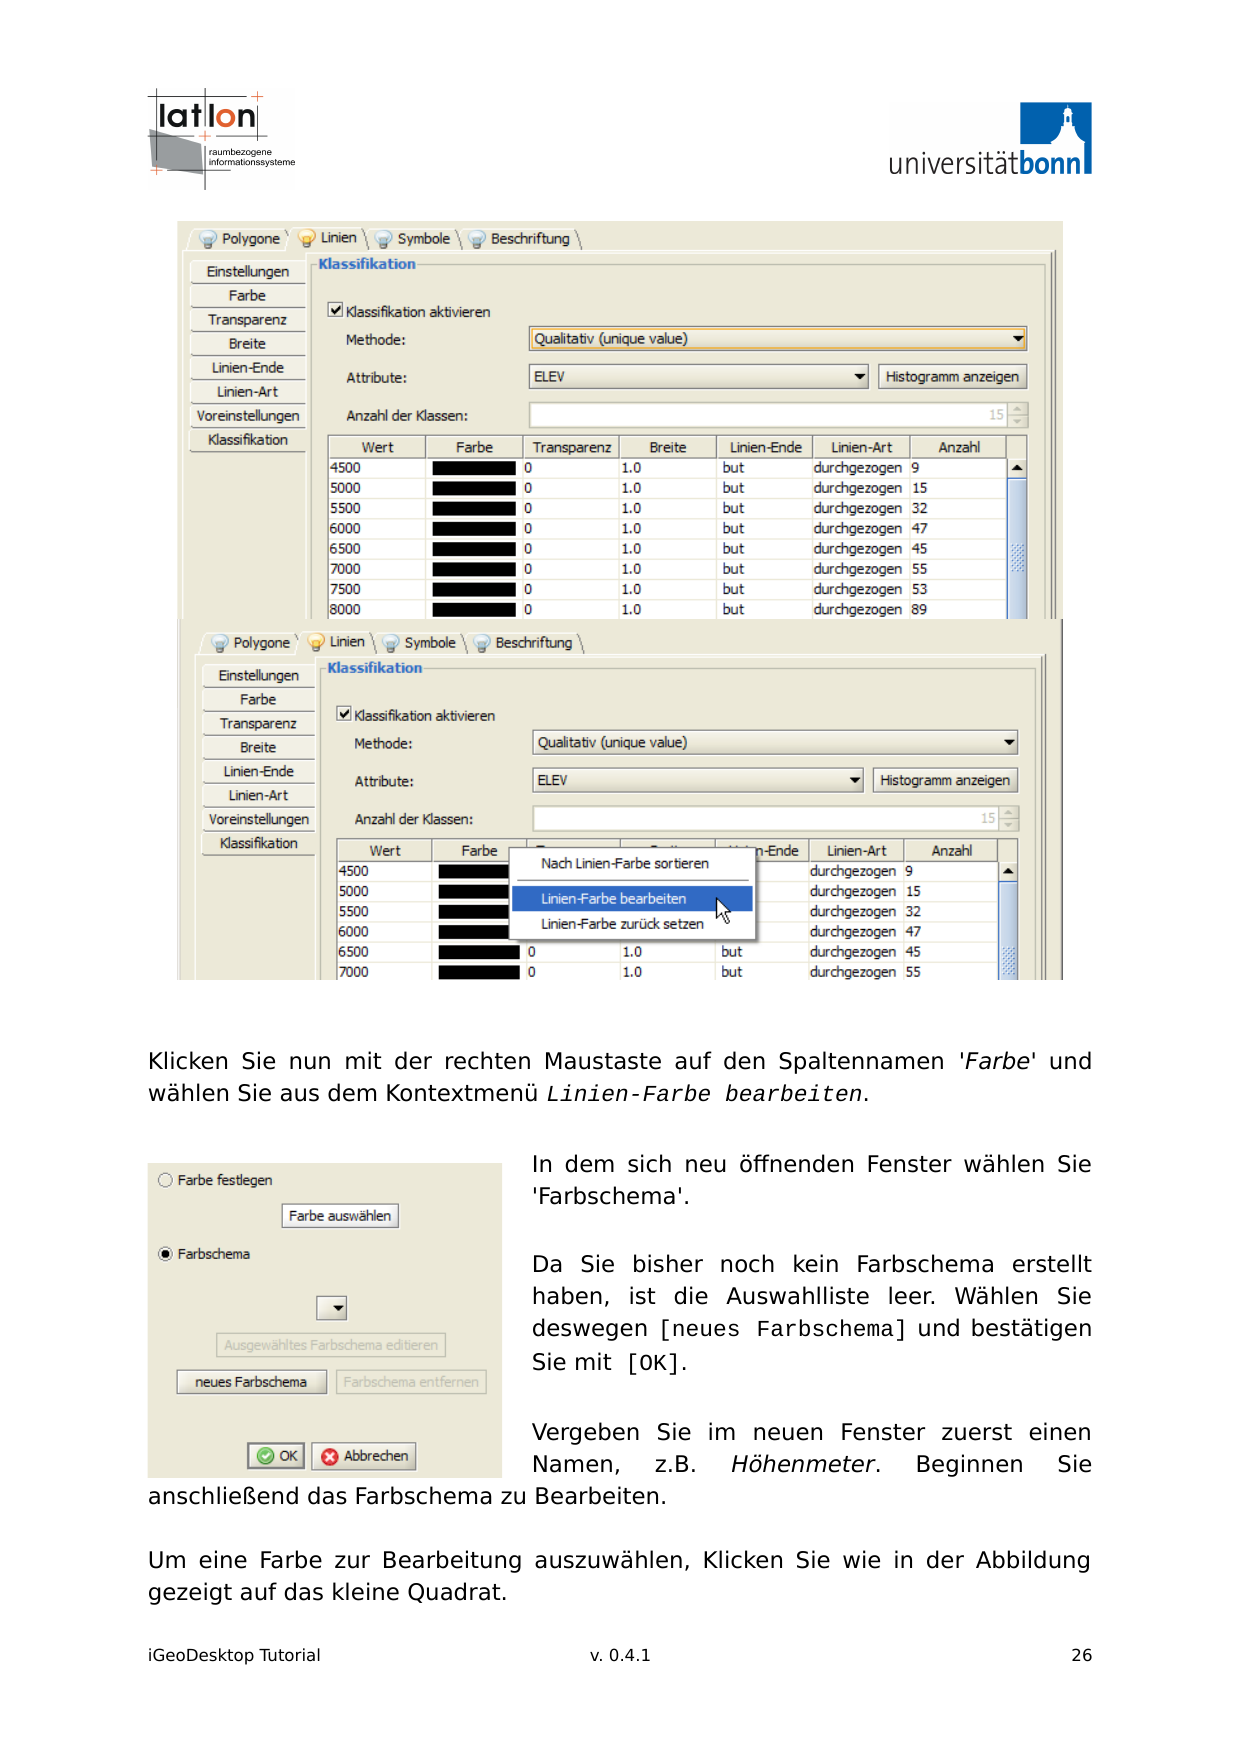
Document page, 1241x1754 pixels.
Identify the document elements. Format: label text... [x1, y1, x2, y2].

text Da Sie bisher noch kein Farbschema erstellt haben, ist die Auswahlliste leer. Wählen Sie deswegen [neues Farbschema] und bestätigen Sie mit [OK]. [503, 1252, 1092, 1377]
text In dem sich neu öffnenden Fenster wählen Sie 'Farbschema'. [148, 1151, 1092, 1209]
picture [147, 1163, 503, 1478]
picture [147, 88, 295, 190]
text Klicken Sie nun mit der rechten Maustaste auf den Spaltennamen 'Farbe' und wählen Sie aus dem Kontextmenü Linien-Farbe bearbeiten. [148, 1048, 1092, 1109]
text Vergeben Sie im neuen Fenster zuerst einen Namen, z.B. Höhenmeter. Beginnen Sie anschließend das Farbschema zu Bearbeiten. Um eine Farbe zur Bearbeitung auszuwählen, Klicken Sie wie in der Abbildung gezeigt auf das kleine Quadrat. [148, 1419, 1092, 1606]
picture [177, 221, 1063, 980]
picture [889, 102, 1093, 174]
